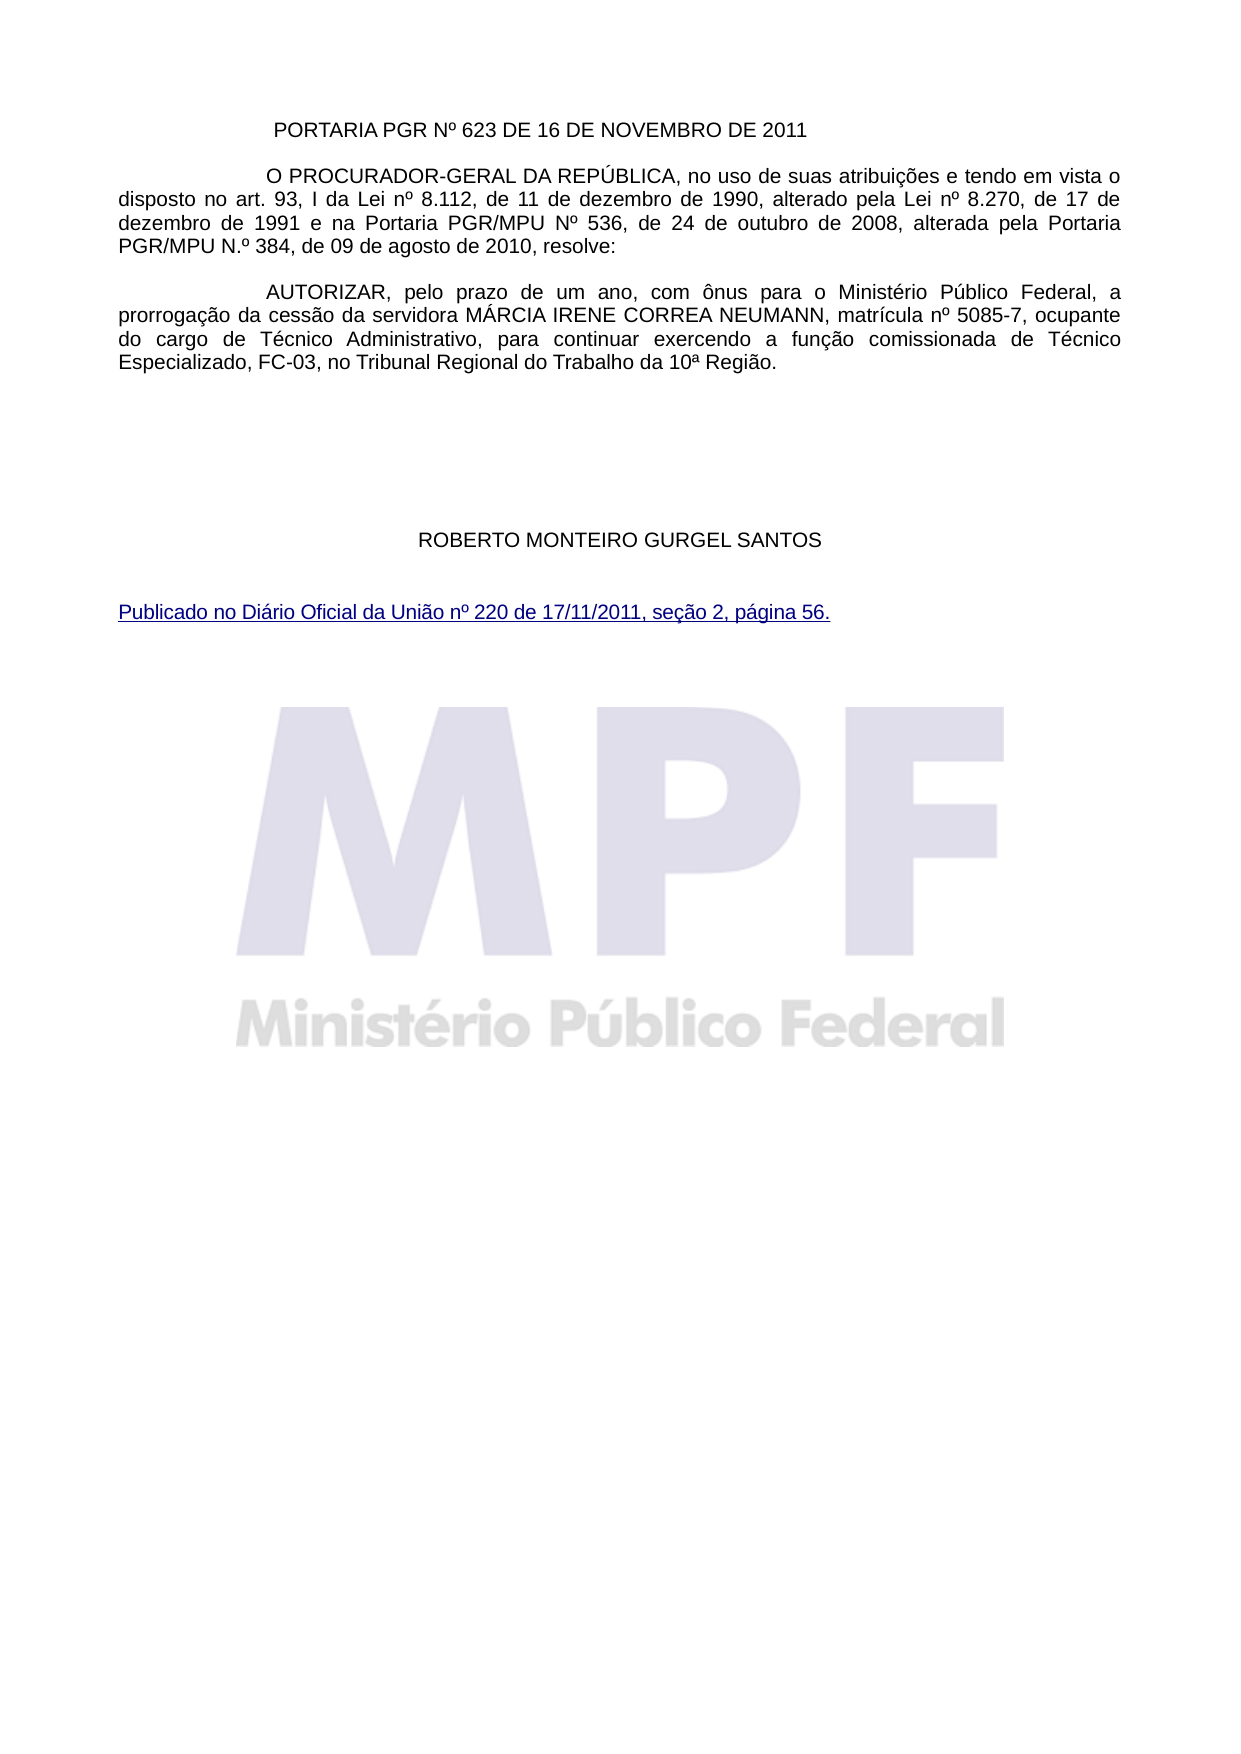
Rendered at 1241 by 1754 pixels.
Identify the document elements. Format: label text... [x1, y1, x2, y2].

text AUTORIZAR, pelo prazo de um ano, com ônus para o Ministério Público Federal, a prorrogação da cessão da servidora MÁRCIA IRENE CORREA NEUMANN, matrícula nº 5085-7, ocupante do cargo de Técnico Administrativo, para continuar exercendo a função comissionada de Técnico Especializado, FC-03, no Tribunal Regional do Trabalho da 10ª Região. [118, 281, 1122, 374]
text ROBERTO MONTEIRO GURGEL SANTOS [118, 529, 1122, 552]
text Publicado no Diário Oficial da União nº 220 de 17/11/2011, seção 2, página 56. [118, 601, 1122, 624]
picture [236, 707, 1004, 1047]
text O PROCURADOR-GERAL DA REPÚBLICA, no uso de suas atribuições e tendo em vista o disposto no art. 93, I da Lei nº 8.112, de 11 de dezembro de 1990, alterado pela Lei nº 8.270, de 17 de dezembro de 1991 e na Portaria PGR/MPU Nº 536, de 24 de outubro de 2008, alterada pela Portaria PGR/MPU N.º 384, de 09 de agosto de 2010, resolve: [118, 164, 1122, 257]
subtitle PORTARIA PGR Nº 623 DE 16 DE NOVEMBRO DE 2011 [273, 118, 1122, 141]
